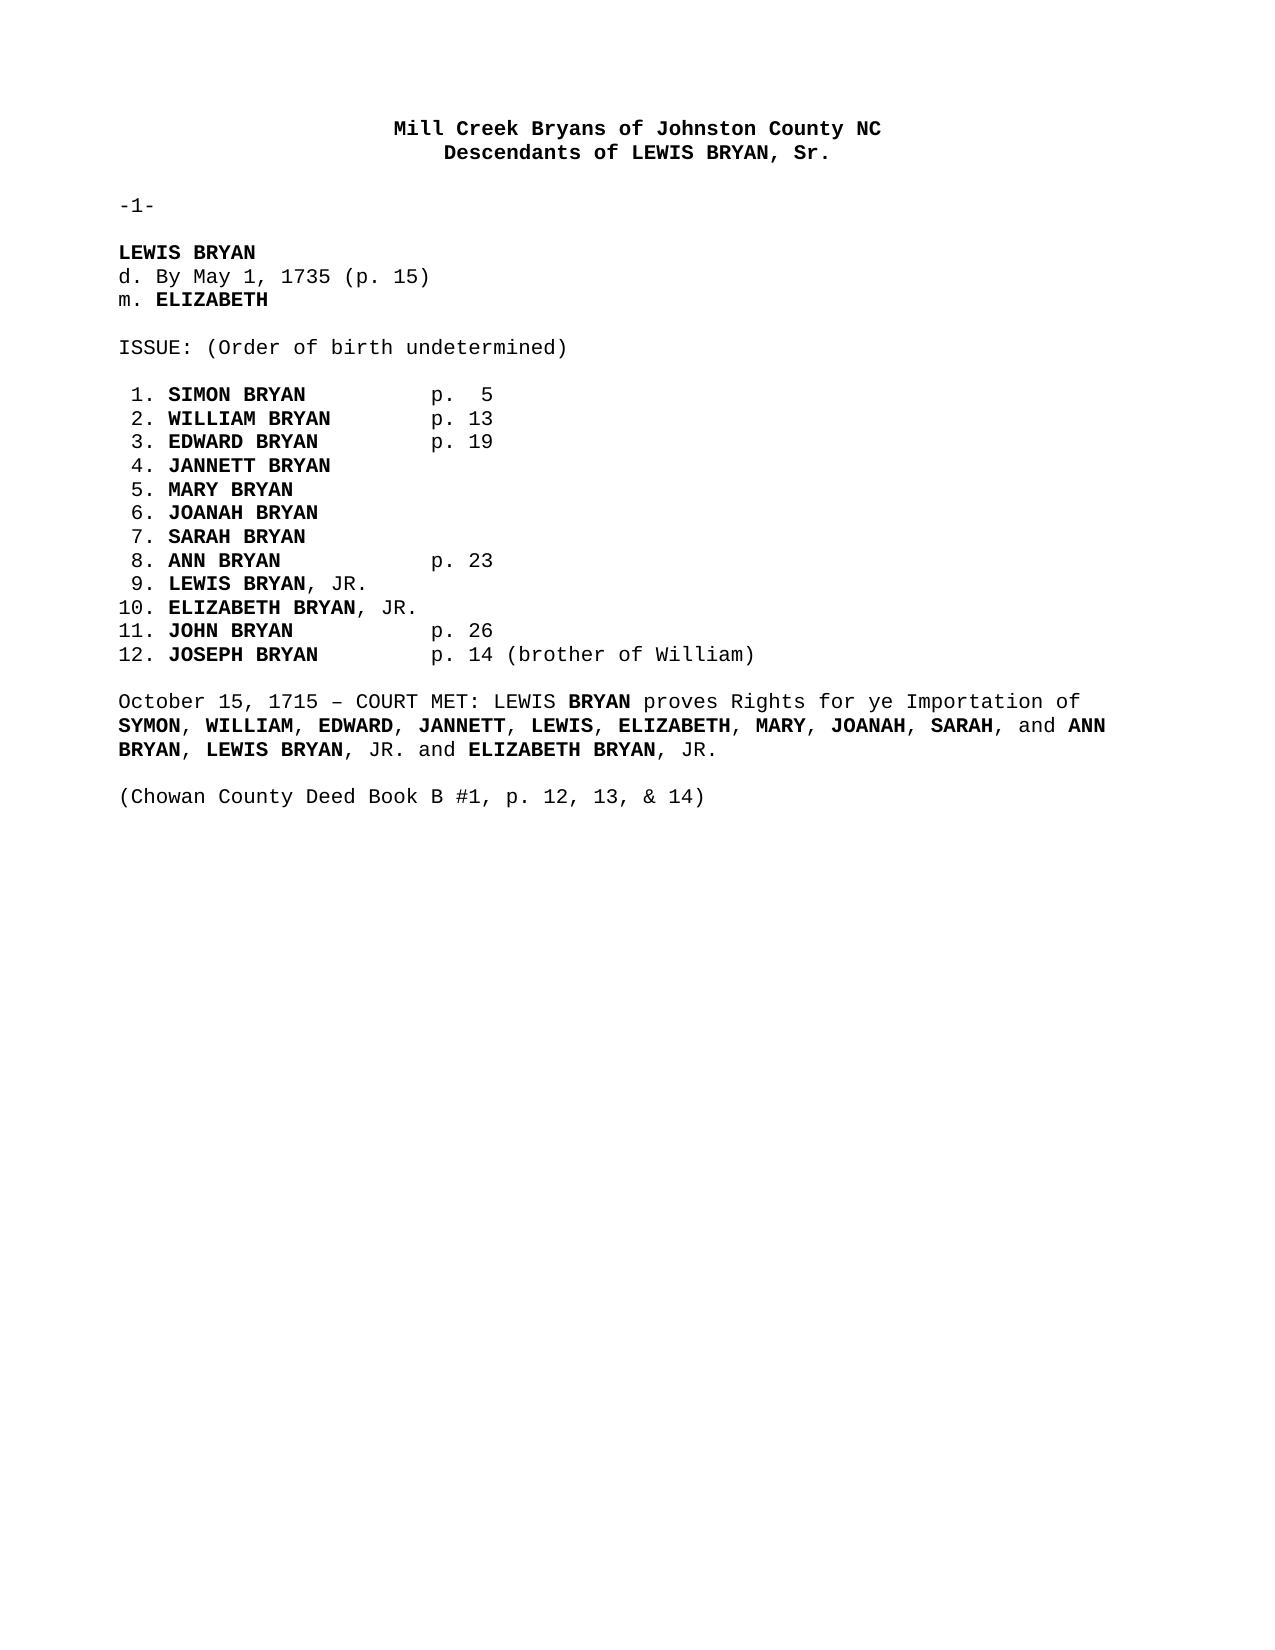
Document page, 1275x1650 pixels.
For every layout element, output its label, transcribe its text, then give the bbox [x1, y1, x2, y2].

text 6. JOANAH BRYAN [118, 502, 1157, 526]
text 12. JOSEPH BRYAN p. 14 (brother of William) [118, 644, 1157, 668]
text -1- [118, 195, 1157, 218]
text 4. JANNETT BRYAN [118, 455, 1157, 479]
text LEWIS BRYAN [118, 242, 1157, 266]
text 7. SARAH BRYAN [118, 526, 1157, 549]
text October 15, 1715 – COURT MET: LEWIS BRYAN proves Rights for ye Importation of SYMON, WILLIAM, EDWARD, JANNETT, LEWIS, ELIZABETH, MARY, JOANAH, SARAH, and ANN BRYAN, LEWIS BRYAN, JR. and ELIZABETH BRYAN, JR. [118, 691, 1157, 762]
text d. By May 1, 1735 (p. 15) [118, 266, 1157, 289]
text 2. WILLIAM BRYAN p. 13 [118, 408, 1157, 431]
text 10. ELIZABETH BRYAN, JR. [118, 597, 1157, 621]
text 9. LEWIS BRYAN, JR. [118, 573, 1157, 597]
text 5. MARY BRYAN [118, 479, 1157, 502]
text m. ELIZABETH [118, 289, 1157, 313]
text (Chowan County Deed Book B #1, p. 12, 13, & 14) [118, 786, 1157, 810]
text 8. ANN BRYAN p. 23 [118, 549, 1157, 573]
text ISSUE: (Order of birth undetermined) [118, 337, 1157, 360]
text 1. SIMON BRYAN p. 5 [118, 384, 1157, 408]
text 11. JOHN BRYAN p. 26 [118, 621, 1157, 644]
text 3. EDWARD BRYAN p. 19 [118, 431, 1157, 455]
